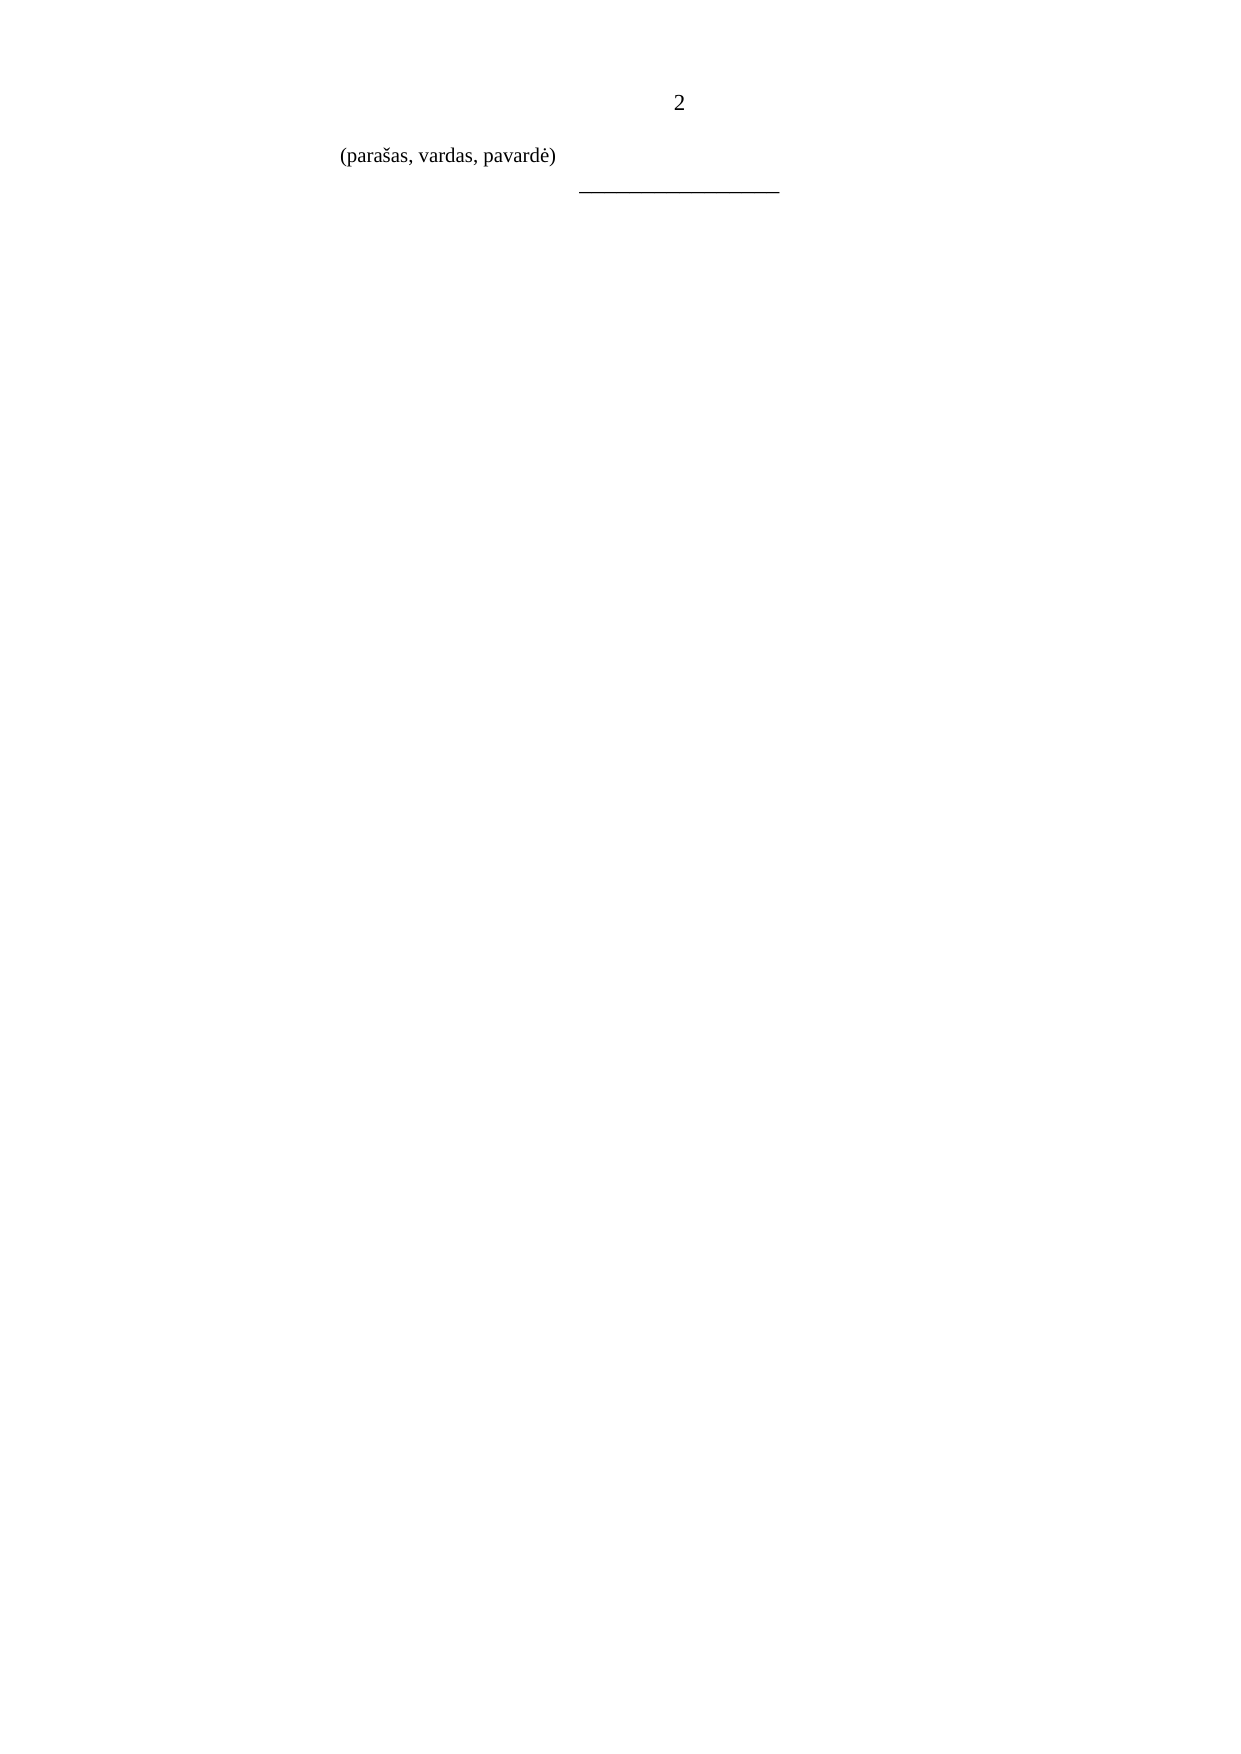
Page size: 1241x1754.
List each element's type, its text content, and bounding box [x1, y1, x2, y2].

text (parašas, vardas, pavardė) [177, 143, 1181, 167]
text ________________ [177, 167, 1181, 196]
